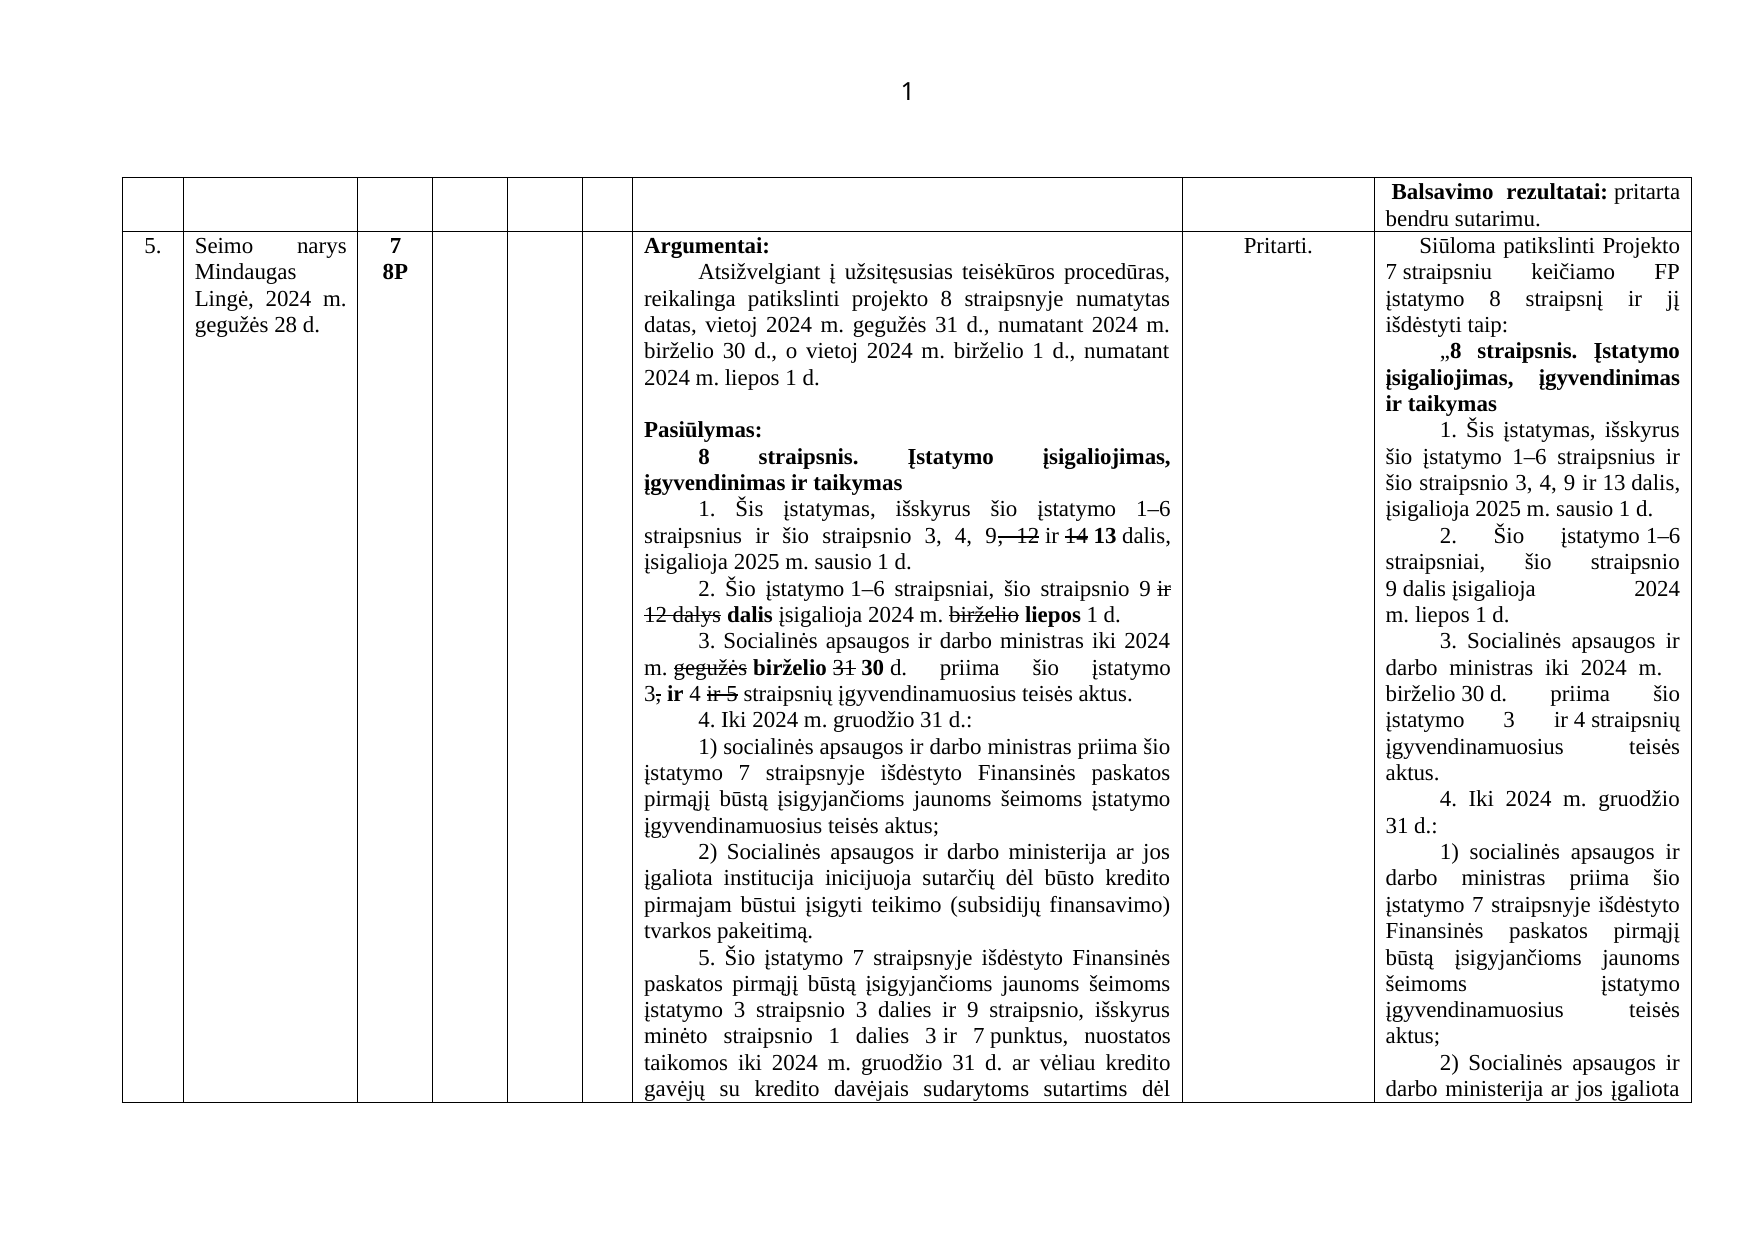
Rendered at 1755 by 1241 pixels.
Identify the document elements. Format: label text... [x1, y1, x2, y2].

table_cell Pritarti. [1183, 232, 1374, 1102]
table_cell [508, 232, 582, 1102]
table_cell Siūloma patikslinti Projekto 7 straipsniu keičiamo FP įstatymo 8 straipsnį ir jį išdėstyti taip: „8 straipsnis. Įstatymo įsigaliojimas, įgyvendinimas ir taikymas 1. Šis įstatymas, išskyrus šio įstatymo 1–6 straipsnius ir šio straipsnio 3, 4, 9 ir 13 dalis, įsigalioja 2025 m. sausio 1 d. 2. Šio įstatymo 1–6 straipsniai, šio straipsnio 9 dalis įsigalioja 2024 m. liepos 1 d. 3. Socialinės apsaugos ir darbo ministras iki 2024 m. birželio 30 d. priima šio įstatymo 3 ir 4 straipsnių įgyvendinamuosius teisės aktus. 4. Iki 2024 m. gruodžio 31 d.: 1) socialinės apsaugos ir darbo ministras priima šio įstatymo 7 straipsnyje išdėstyto Finansinės paskatos pirmąjį būstą įsigyjančioms jaunoms šeimoms įstatymo įgyvendinamuosius teisės aktus; 2) Socialinės apsaugos ir darbo ministerija ar jos įgaliota [1375, 232, 1691, 1102]
table_cell [184, 178, 357, 231]
table_cell [508, 178, 582, 231]
table_cell Seimo narys Mindaugas Lingė, 2024 m. gegužės 28 d. [184, 232, 357, 1102]
table_cell 5. [123, 232, 183, 1102]
table_cell [1183, 178, 1374, 231]
table_cell [583, 178, 632, 231]
table_cell Balsavimo rezultatai: pritarta bendru sutarimu. [1375, 178, 1691, 231]
table_cell Argumentai: Atsižvelgiant į užsitęsusias teisėkūros procedūras, reikalinga patikslinti projekto 8 straipsnyje numatytas datas, vietoj 2024 m. gegužės 31 d., numatant 2024 m. birželio 30 d., o vietoj 2024 m. birželio 1 d., numatant 2024 m. liepos 1 d. Pasiūlymas: 8 straipsnis. Įstatymo įsigaliojimas, įgyvendinimas ir taikymas 1. Šis įstatymas, išskyrus šio įstatymo 1–6 straipsnius ir šio straipsnio 3, 4, 9, 12 ir 14 13 dalis, įsigalioja 2025 m. sausio 1 d. 2. Šio įstatymo 1–6 straipsniai, šio straipsnio 9 ir 12 dalys dalis įsigalioja 2024 m. birželio liepos 1 d. 3. Socialinės apsaugos ir darbo ministras iki 2024 m. gegužės birželio 31 30 d. priima šio įstatymo 3, ir 4 ir 5 straipsnių įgyvendinamuosius teisės aktus. 4. Iki 2024 m. gruodžio 31 d.: 1) socialinės apsaugos ir darbo ministras priima šio įstatymo 7 straipsnyje išdėstyto Finansinės paskatos pirmąjį būstą įsigyjančioms jaunoms šeimoms įstatymo įgyvendinamuosius teisės aktus; 2) Socialinės apsaugos ir darbo ministerija ar jos įgaliota institucija inicijuoja sutarčių dėl būsto kredito pirmajam būstui įsigyti teikimo (subsidijų finansavimo) tvarkos pakeitimą. 5. Šio įstatymo 7 straipsnyje išdėstyto Finansinės paskatos pirmąjį būstą įsigyjančioms jaunoms šeimoms įstatymo 3 straipsnio 3 dalies ir 9 straipsnio, išskyrus minėto straipsnio 1 dalies 3 ir 7 punktus, nuostatos taikomos iki 2024 m. gruodžio 31 d. ar vėliau kredito gavėjų su kredito davėjais sudarytoms sutartims dėl [633, 232, 1182, 1102]
table_cell [433, 232, 507, 1102]
table_cell 7 8P [358, 232, 432, 1102]
table_cell [433, 178, 507, 231]
table_cell [358, 178, 432, 231]
table_cell [583, 232, 632, 1102]
table_cell [123, 178, 183, 231]
